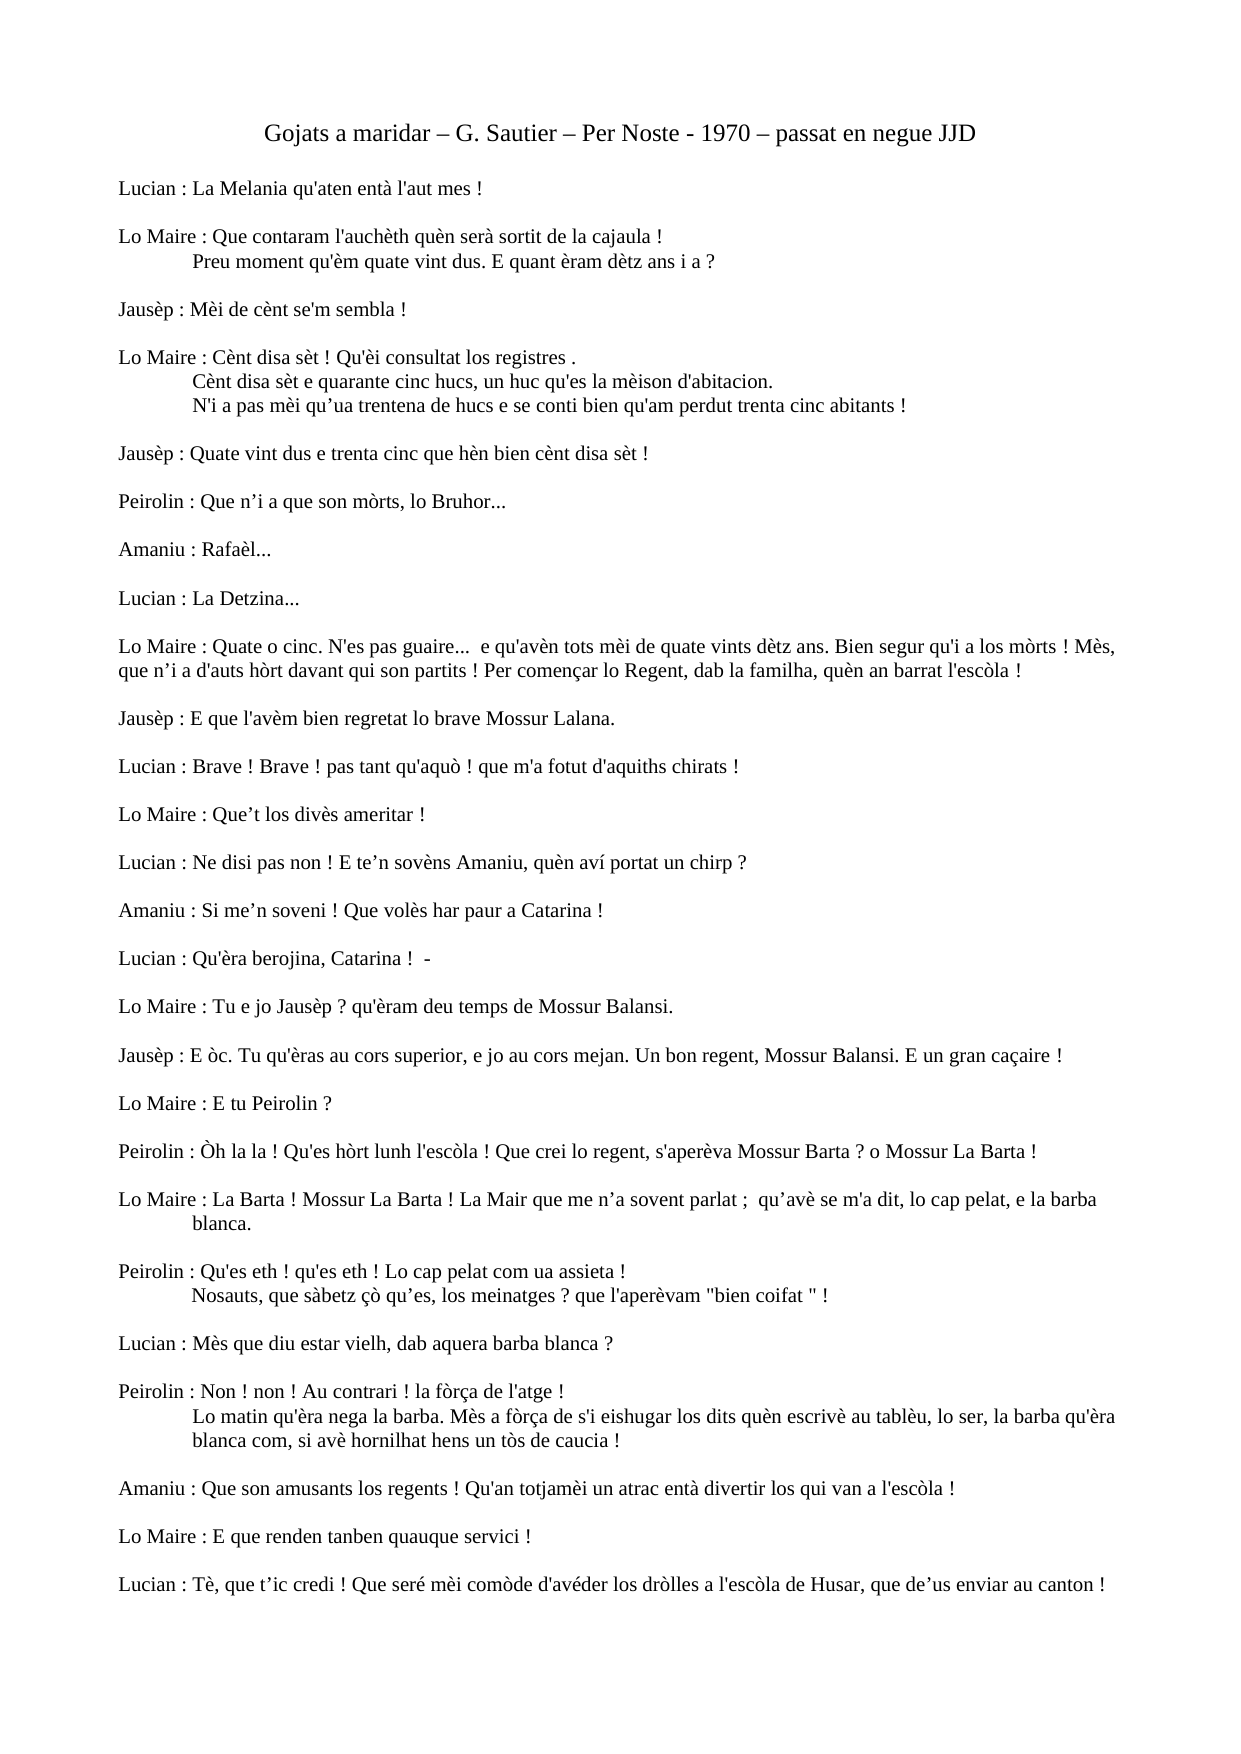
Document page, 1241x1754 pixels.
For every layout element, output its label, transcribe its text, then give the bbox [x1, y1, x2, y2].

text Lo Maire : Que contaram l'auchèth quèn serà sortit de la cajaula ! [118, 224, 1122, 248]
text Lucian : La Melania qu'aten entà l'aut mes ! [118, 176, 1122, 200]
text Amaniu : Si me’n soveni ! Que volès har paur a Catarina ! [118, 898, 1122, 922]
text Lucian : Brave ! Brave ! pas tant qu'aquò ! que m'a fotut d'aquiths chirats ! [118, 754, 1122, 778]
text Lo matin qu'èra nega la barba. Mès a fòrça de s'i eishugar los dits quèn escrivè au tablèu, lo ser, la barba qu'èra blanca com, si avè hornilhat hens un tòs de caucia ! [118, 1403, 1122, 1452]
text Lo Maire : La Barta ! Mossur La Barta ! La Mair que me n’a sovent parlat ; qu’avè se m'a dit, lo cap pelat, e la barba blanca. [118, 1187, 1122, 1235]
text Lo Maire : Tu e jo Jausèp ? qu'èram deu temps de Mossur Balansi. [118, 994, 1122, 1018]
text Nosauts, que sàbetz çò qu’es, los meinatges ? que l'aperèvam "bien coifat " ! [118, 1283, 1122, 1307]
text Jausèp : E òc. Tu qu'èras au cors superior, e jo au cors mejan. Un bon regent, Mossur Balansi. E un gran caçaire ! [118, 1043, 1122, 1067]
text Lo Maire : Que’t los divès ameritar ! [118, 802, 1122, 826]
text Amaniu : Rafaèl... [118, 537, 1122, 561]
text Amaniu : Que son amusants los regents ! Qu'an totjamèi un atrac entà divertir los qui van a l'escòla ! [118, 1476, 1122, 1500]
text Lo Maire : E que renden tanben quauque servici ! [118, 1524, 1122, 1548]
text Lucian : Tè, que t’ic credi ! Que seré mèi comòde d'avéder los dròlles a l'escòla de Husar, que de’us enviar au canton ! [118, 1572, 1122, 1596]
text Peirolin : Qu'es eth ! qu'es eth ! Lo cap pelat com ua assieta ! [118, 1259, 1122, 1283]
text Peirolin : Que n’i a que son mòrts, lo Bruhor... [118, 489, 1122, 513]
text Lucian : Mès que diu estar vielh, dab aquera barba blanca ? [118, 1331, 1122, 1355]
text Jausèp : Mèi de cènt se'm sembla ! [118, 297, 1122, 321]
text Peirolin : Òh la la ! Qu'es hòrt lunh l'escòla ! Que crei lo regent, s'aperèva Mossur Barta ? o Mossur La Barta ! [118, 1139, 1122, 1163]
text Lo Maire : E tu Peirolin ? [118, 1091, 1122, 1115]
text Jausèp : E que l'avèm bien regretat lo brave Mossur Lalana. [118, 706, 1122, 730]
text N'i a pas mèi qu’ua trentena de hucs e se conti bien qu'am perdut trenta cinc abitants ! [118, 393, 1122, 417]
text Lo Maire : Cènt disa sèt ! Qu'èi consultat los registres . [118, 345, 1122, 369]
text Cènt disa sèt e quarante cinc hucs, un huc qu'es la mèison d'abitacion. [118, 369, 1122, 393]
text Peirolin : Non ! non ! Au contrari ! la fòrça de l'atge ! [118, 1379, 1122, 1403]
text Lucian : Ne disi pas non ! E te’n sovèns Amaniu, quèn aví portat un chirp ? [118, 850, 1122, 874]
text Lucian : La Detzina... [118, 585, 1122, 609]
text Preu moment qu'èm quate vint dus. E quant èram dètz ans i a ? [118, 248, 1122, 273]
text Jausèp : Quate vint dus e trenta cinc que hèn bien cènt disa sèt ! [118, 441, 1122, 465]
text Lucian : Qu'èra berojina, Catarina ! - [118, 946, 1122, 970]
text Lo Maire : Quate o cinc. N'es pas guaire... e qu'avèn tots mèi de quate vints dètz ans. Bien segur qu'i a los mòrts ! Mès, que n’i a d'auts hòrt davant qui son partits ! Per començar lo Regent, dab la familha, quèn an barrat l'escòla ! [118, 633, 1122, 682]
